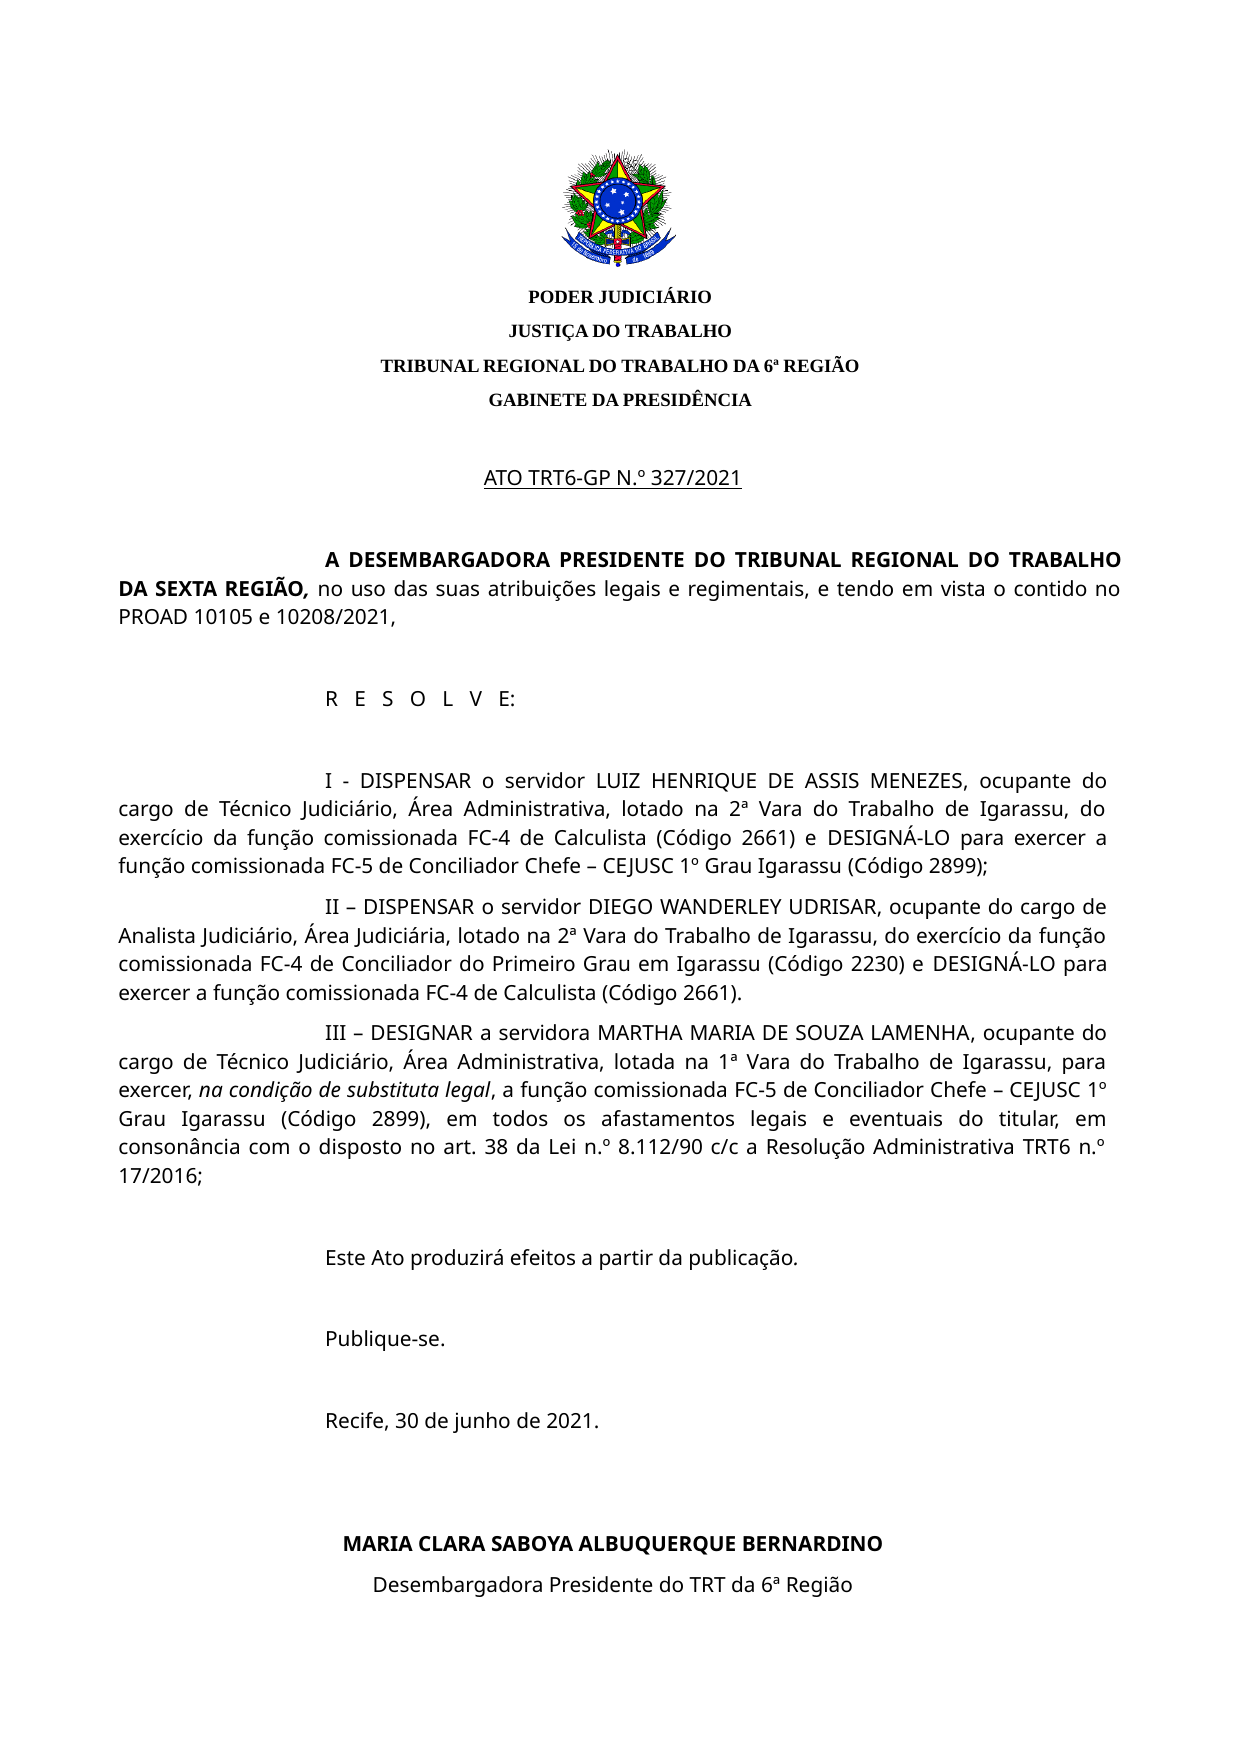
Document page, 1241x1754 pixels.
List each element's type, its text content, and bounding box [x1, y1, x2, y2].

text Recife, 30 de junho de 2021. [118, 1406, 1107, 1435]
text II – DISPENSAR o servidor DIEGO WANDERLEY UDRISAR, ocupante do cargo de Analista Judiciário, Área Judiciária, lotado na 2ª Vara do Trabalho de Igarassu, do exercício da função comissionada FC-4 de Conciliador do Primeiro Grau em Igarassu (Código 2230) e DESIGNÁ-LO para exercer a função comissionada FC-4 de Calculista (Código 2661). [118, 892, 1107, 1006]
text Publique-se. [118, 1324, 1107, 1353]
text PODER JUDICIÁRIO [118, 286, 1122, 308]
text Desembargadora Presidente do TRT da 6ª Região [118, 1570, 1107, 1598]
text III – DESIGNAR a servidora MARTHA MARIA DE SOUZA LAMENHA, ocupante do cargo de Técnico Judiciário, Área Administrativa, lotada na 1ª Vara do Trabalho de Igarassu, para exercer, na condição de substituta legal, a função comissionada FC-5 de Conciliador Chefe – CEJUSC 1º Grau Igarassu (Código 2899), em todos os afastamentos legais e eventuais do titular, em consonância com o disposto no art. 38 da Lei n.º 8.112/90 c/c a Resolução Administrativa TRT6 n.º 17/2016; [118, 1018, 1107, 1189]
text MARIA CLARA SABOYA ALBUQUERQUE BERNARDINO [118, 1529, 1107, 1558]
text GABINETE DA PRESIDÊNCIA [118, 388, 1122, 410]
text R E S O L V E: [118, 684, 1107, 713]
text JUSTIÇA DO TRABALHO [118, 320, 1122, 342]
text A DESEMBARGADORA PRESIDENTE DO TRIBUNAL REGIONAL DO TRABALHO DA SEXTA REGIÃO, no uso das suas atribuições legais e regimentais, e tendo em vista o contido no PROAD 10105 e 10208/2021, [118, 545, 1122, 631]
text Este Ato produzirá efeitos a partir da publicação. [118, 1243, 1107, 1271]
text ATO TRT6-GP N.º 327/2021 [118, 463, 1107, 492]
text TRIBUNAL REGIONAL DO TRABALHO DA 6ª REGIÃO [118, 354, 1122, 376]
text I - DISPENSAR o servidor LUIZ HENRIQUE DE ASSIS MENEZES, ocupante do cargo de Técnico Judiciário, Área Administrativa, lotado na 2ª Vara do Trabalho de Igarassu, do exercício da função comissionada FC-4 de Calculista (Código 2661) e DESIGNÁ-LO para exercer a função comissionada FC-5 de Conciliador Chefe – CEJUSC 1º Grau Igarassu (Código 2899); [118, 766, 1107, 880]
